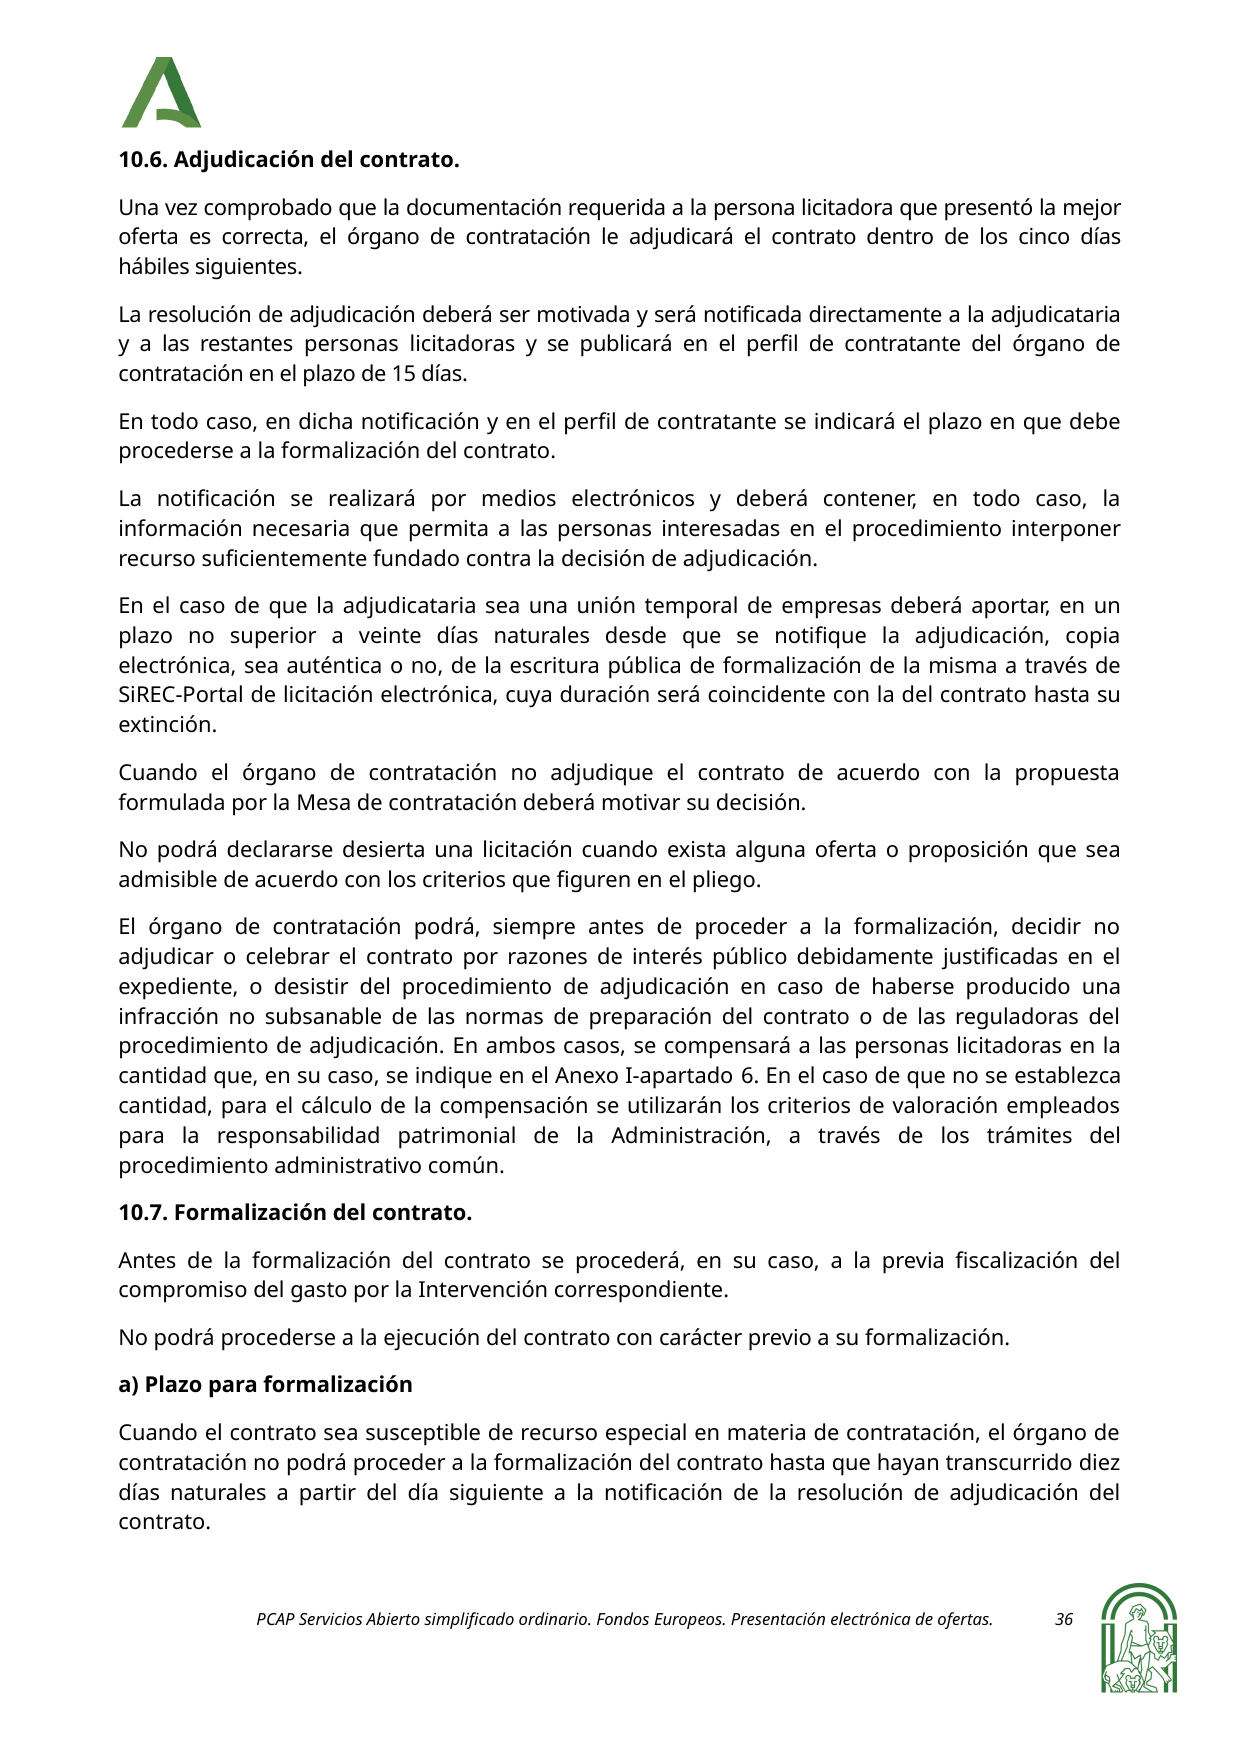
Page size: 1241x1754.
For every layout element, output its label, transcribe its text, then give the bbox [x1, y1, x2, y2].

text Cuando el contrato sea susceptible de recurso especial en materia de contratación, el órgano de contratación no podrá proceder a la formalización del contrato hasta que hayan transcurrido diez días naturales a partir del día siguiente a la notificación de la resolución de adjudicación del contrato. [118, 1417, 1122, 1536]
subtitle 10.7. Formalización del contrato. [118, 1197, 1122, 1227]
text En todo caso, en dicha notificación y en el perfil de contratante se indicará el plazo en que debe procederse a la formalización del contrato. [118, 406, 1122, 465]
picture [117, 52, 206, 132]
text No podrá procederse a la ejecución del contrato con carácter previo a su formalización. [118, 1322, 1122, 1352]
subtitle 10.6. Adjudicación del contrato. [118, 144, 1122, 174]
text Antes de la formalización del contrato se procederá, en su caso, a la previa fiscalización del compromiso del gasto por la Intervención correspondiente. [118, 1245, 1122, 1304]
text En el caso de que la adjudicataria sea una unión temporal de empresas deberá aportar, en un plazo no superior a veinte días naturales desde que se notifique la adjudicación, copia electrónica, sea auténtica o no, de la escritura pública de formalización de la misma a través de SiREC-Portal de licitación electrónica, cuya duración será coincidente con la del contrato hasta su extinción. [118, 590, 1122, 739]
text El órgano de contratación podrá, siempre antes de proceder a la formalización, decidir no adjudicar o celebrar el contrato por razones de interés público debidamente justificadas en el expediente, o desistir del procedimiento de adjudicación en caso de haberse producido una infracción no subsanable de las normas de preparación del contrato o de las reguladoras del procedimiento de adjudicación. En ambos casos, se compensará a las personas licitadoras en la cantidad que, en su caso, se indique en el Anexo I-apartado 6. En el caso de que no se establezca cantidad, para el cálculo de la compensación se utilizarán los criterios de valoración empleados para la responsabilidad patrimonial de la Administración, a través de los trámites del procedimiento administrativo común. [118, 911, 1122, 1179]
picture [1100, 1582, 1178, 1694]
text Una vez comprobado que la documentación requerida a la persona licitadora que presentó la mejor oferta es correcta, el órgano de contratación le adjudicará el contrato dentro de los cinco días hábiles siguientes. [118, 192, 1122, 281]
text La resolución de adjudicación deberá ser motivada y será notificada directamente a la adjudicataria y a las restantes personas licitadoras y se publicará en el perfil de contratante del órgano de contratación en el plazo de 15 días. [118, 299, 1122, 388]
text a) Plazo para formalización [118, 1369, 1122, 1399]
text No podrá declararse desierta una licitación cuando exista alguna oferta o proposición que sea admisible de acuerdo con los criterios que figuren en el pliego. [118, 834, 1122, 894]
text La notificación se realizará por medios electrónicos y deberá contener, en todo caso, la información necesaria que permita a las personas interesadas en el procedimiento interponer recurso suficientemente fundado contra la decisión de adjudicación. [118, 483, 1122, 572]
text Cuando el órgano de contratación no adjudique el contrato de acuerdo con la propuesta formulada por la Mesa de contratación deberá motivar su decisión. [118, 757, 1122, 816]
